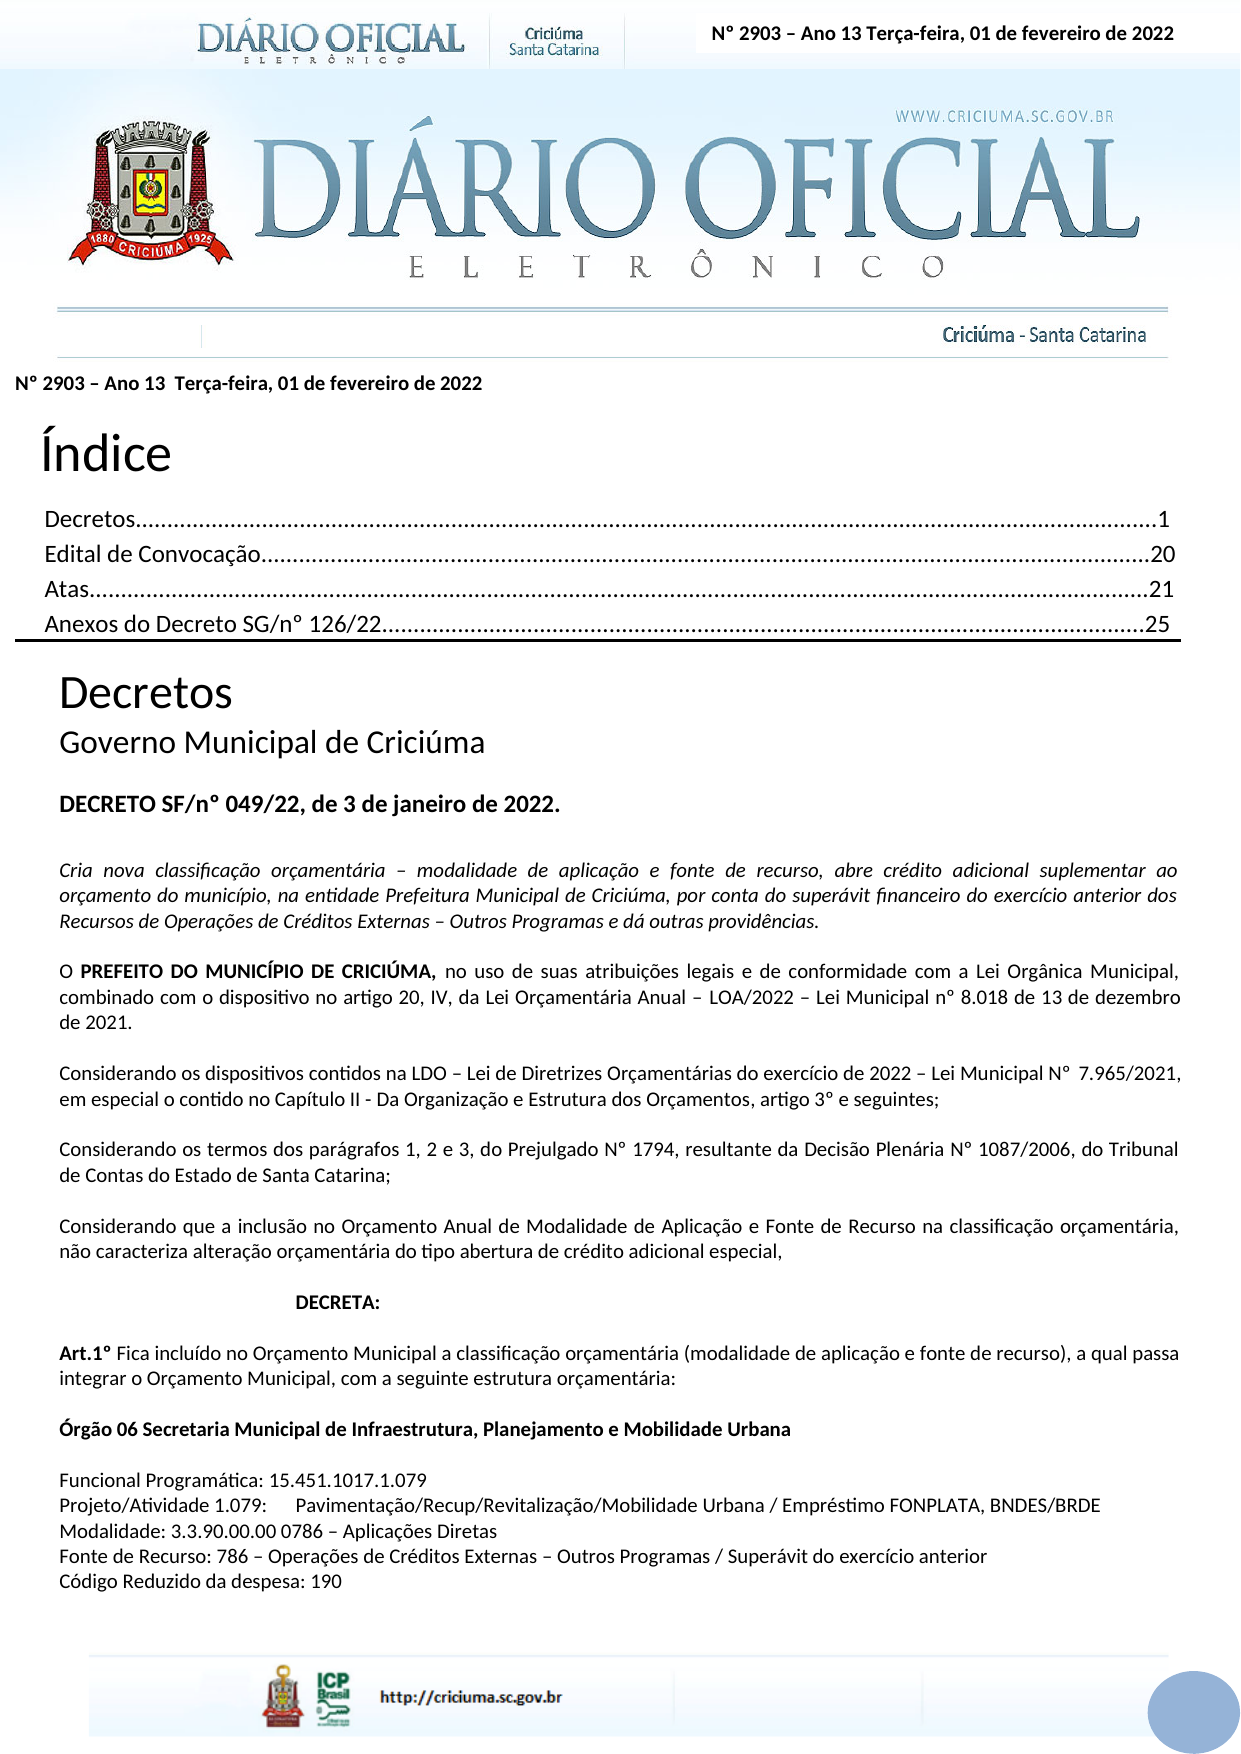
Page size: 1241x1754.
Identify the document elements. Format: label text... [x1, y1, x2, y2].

text Funcional Programática: 15.451.1017.1.079 [59, 1467, 1181, 1492]
text Órgão 06 Secretaria Municipal de Infraestrutura, Planejamento e Mobilidade Urbana [59, 1416, 1181, 1442]
text Decretos..................................................................................................................................................................1 [15, 503, 1181, 534]
text Projeto/Atividade 1.079: Pavimentação/Recup/Revitalização/Mobilidade Urbana / Empréstimo FONPLATA, BNDES/BRDE [59, 1492, 1181, 1518]
text Código Reduzido da despesa: 190 [59, 1569, 1181, 1594]
text Cria nova classificação orçamentária – modalidade de aplicação e fonte de recurso, abre crédito adicional suplementar ao orçamento do município, na entidade Prefeitura Municipal de Criciúma, por conta do superávit financeiro do exercício anterior dos Recursos de Operações de Créditos Externas – Outros Programas e dá outras providências. [59, 857, 1181, 933]
text DECRETA: [59, 1289, 1181, 1314]
text Índice [40, 419, 202, 485]
text Anexos do Decreto SG/nº 126/22.........................................................................................................................25 [15, 608, 1181, 639]
text Governo Municipal de Criciúma [59, 720, 1181, 762]
text Considerando que a inclusão no Orçamento Anual de Modalidade de Aplicação e Fonte de Recurso na classificação orçamentária, não caracteriza alteração orçamentária do tipo abertura de crédito adicional especial, [59, 1213, 1181, 1264]
text Considerando os dispositivos contidos na LDO – Lei de Diretrizes Orçamentárias do exercício de 2022 – Lei Municipal Nº 7.965/2021, em especial o contido no Capítulo II - Da Organização e Estrutura dos Orçamentos, artigo 3º e seguintes; [59, 1060, 1181, 1111]
text Considerando os termos dos parágrafos 1, 2 e 3, do Prejulgado Nº 1794, resultante da Decisão Plenária Nº 1087/2006, do Tribunal de Contas do Estado de Santa Catarina; [59, 1137, 1181, 1187]
text Fonte de Recurso: 786 – Operações de Créditos Externas – Outros Programas / Superávit do exercício anterior [59, 1543, 1181, 1569]
text Nº 2903 – Ano 13 Terça-feira, 01 de fevereiro de 2022 [15, 370, 529, 395]
text DECRETO SF/nº 049/22, de 3 de janeiro de 2022. [59, 788, 1181, 819]
text O PREFEITO DO MUNICÍPIO DE CRICIÚMA, no uso de suas atribuições legais e de conformidade com a Lei Orgânica Municipal, combinado com o dispositivo no artigo 20, IV, da Lei Orçamentária Anual – LOA/2022 – Lei Municipal nº 8.018 de 13 de dezembro de 2021. [59, 959, 1181, 1035]
text Decretos [59, 660, 1181, 720]
text Art.1º Fica incluído no Orçamento Municipal a classificação orçamentária (modalidade de aplicação e fonte de recurso), a qual passa integrar o Orçamento Municipal, com a seguinte estrutura orçamentária: [59, 1340, 1181, 1391]
text Edital de Convocação.............................................................................................................................................20 [15, 538, 1181, 569]
text Atas........................................................................................................................................................................21 [15, 573, 1181, 604]
text Modalidade: 3.3.90.00.00 0786 – Aplicações Diretas [59, 1518, 1181, 1543]
